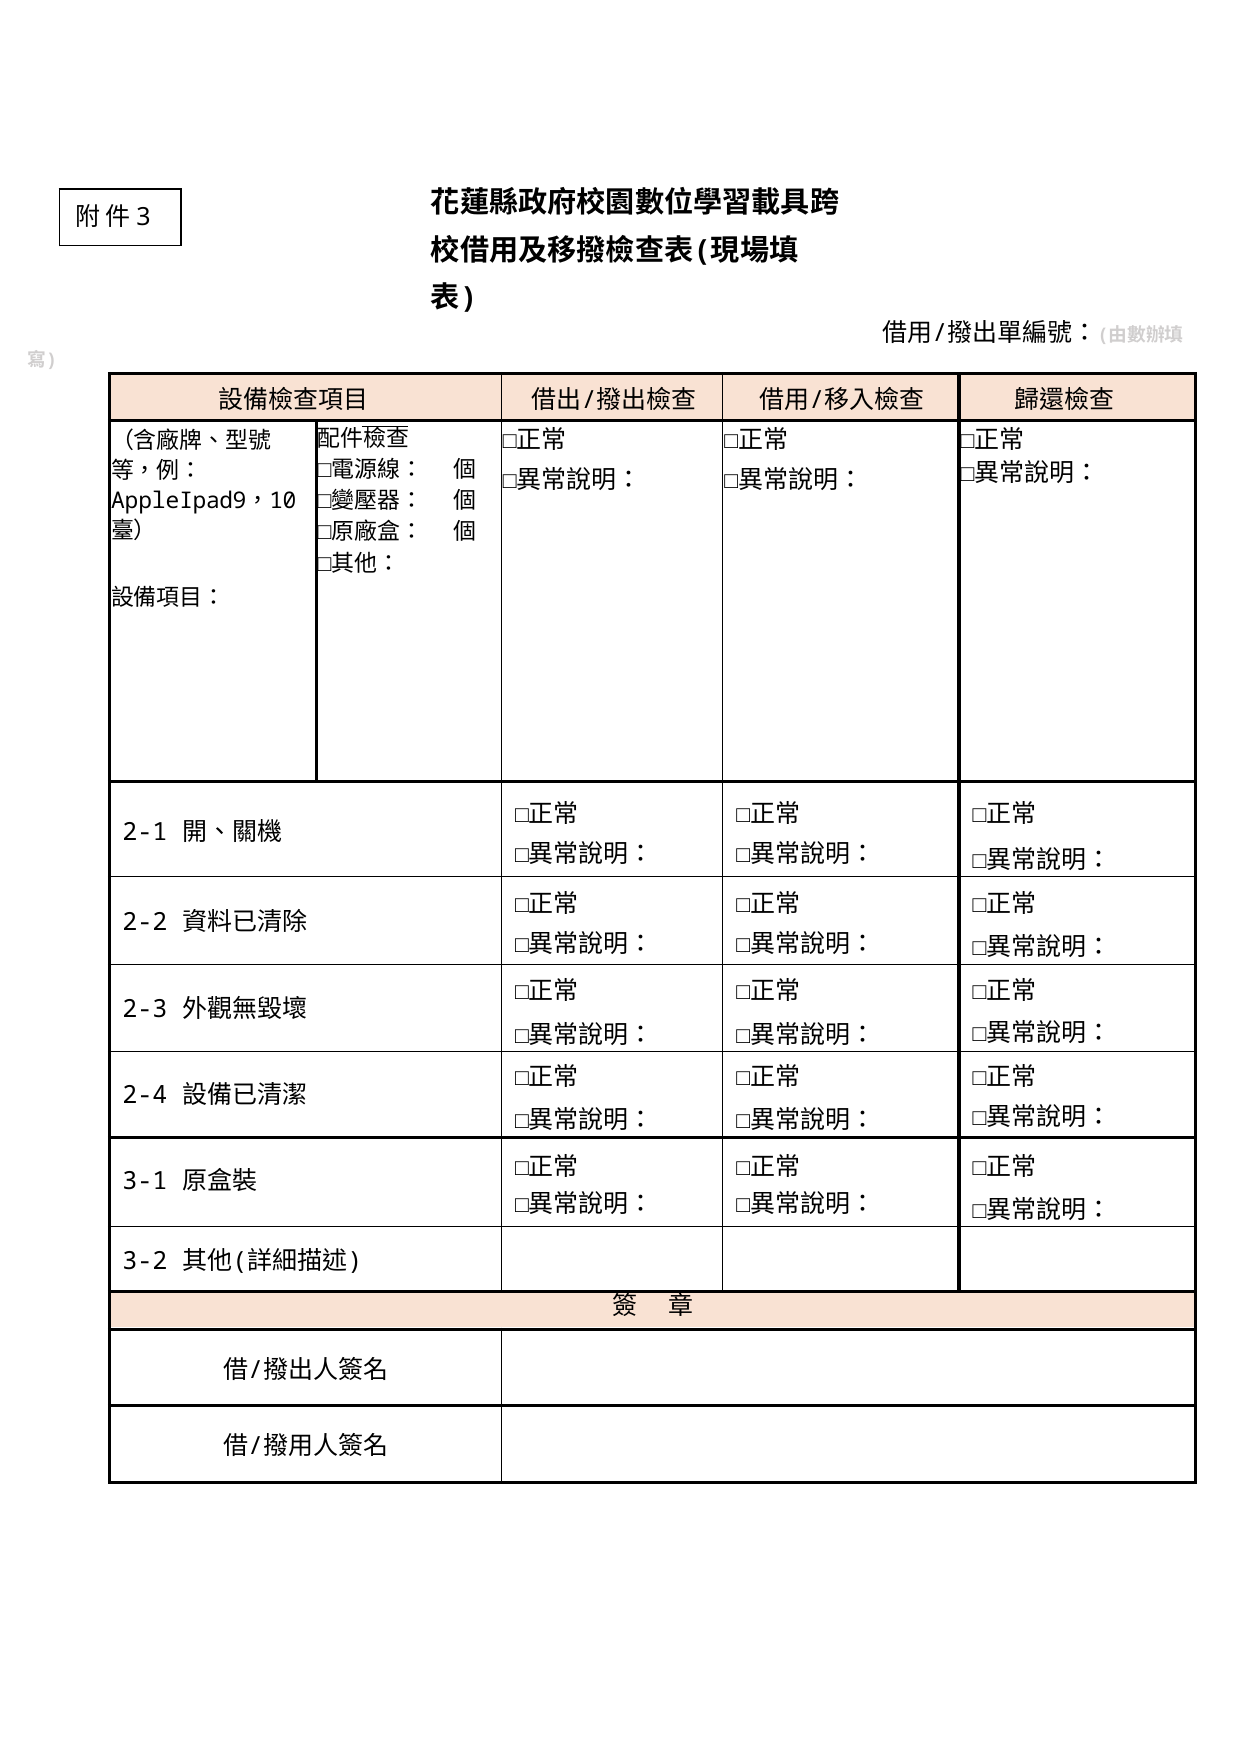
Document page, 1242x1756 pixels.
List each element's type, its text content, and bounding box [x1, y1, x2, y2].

table_cell [961, 1227, 1194, 1290]
table_cell 借/撥用人簽名 [111, 1407, 501, 1481]
table_cell [502, 1331, 1194, 1404]
table_cell 配件檢查 □電源線： 個 □變壓器： 個 □原廠盒： 個 □其他： [318, 422, 501, 780]
table_cell □正常 □異常說明： [961, 422, 1194, 780]
table_cell □正常 □異常說明： [723, 877, 957, 964]
table_cell （含廠牌、型號等，例：AppleIpad9，10臺） 設備項目： [111, 422, 315, 780]
text 借用/撥出單編號：(由數辦填寫) [27, 321, 1212, 372]
table_cell 2-1 開、關機 [111, 783, 501, 876]
table_cell 2-4 設備已清潔 [111, 1052, 501, 1136]
table_cell 2-2 資料已清除 [111, 877, 501, 964]
table_header 歸還檢查 [961, 375, 1194, 419]
table_cell 2-3 外觀無毀壞 [111, 965, 501, 1051]
table_cell □正常 □異常說明： [502, 783, 722, 876]
table_cell 借/撥出人簽名 [111, 1331, 501, 1404]
subtitle 花蓮縣政府校園數位學習載具跨校借用及移撥檢查表(現場填表) [431, 179, 841, 316]
table_cell 3-2 其他(詳細描述) [111, 1227, 501, 1290]
table_cell □正常 □異常說明： [502, 422, 722, 780]
table_cell 簽 章 [111, 1293, 1194, 1327]
table_cell □正常 □異常說明： [723, 965, 957, 1051]
table_cell 3-1 原盒裝 [111, 1139, 501, 1226]
table_cell □正常 □異常說明： [502, 1052, 722, 1136]
table_cell □正常 □異常說明： [961, 1139, 1194, 1226]
table_cell □正常 □異常說明： [723, 422, 957, 780]
table_cell □正常 □異常說明： [961, 1052, 1194, 1136]
table_header 借用/移入檢查 [723, 375, 957, 419]
table_cell □正常 □異常說明： [723, 783, 957, 876]
table_cell [502, 1407, 1194, 1481]
table_cell □正常 □異常說明： [961, 877, 1194, 964]
table_cell □正常 □異常說明： [502, 1139, 722, 1226]
table_cell [502, 1227, 722, 1290]
text 附 件 3 [75, 196, 180, 232]
table_header 借出/撥出檢查 [502, 375, 722, 419]
table_cell □正常 □異常說明： [502, 965, 722, 1051]
table_cell □正常 □異常說明： [961, 783, 1194, 876]
table_cell □正常 □異常說明： [502, 877, 722, 964]
table_cell □正常 □異常說明： [723, 1139, 957, 1226]
table_cell [723, 1227, 957, 1290]
subtitle [60, 190, 180, 245]
table_cell □正常 □異常說明： [961, 965, 1194, 1051]
table_cell □正常 □異常說明： [723, 1052, 957, 1136]
table_header 設備檢查項目 [111, 375, 501, 419]
